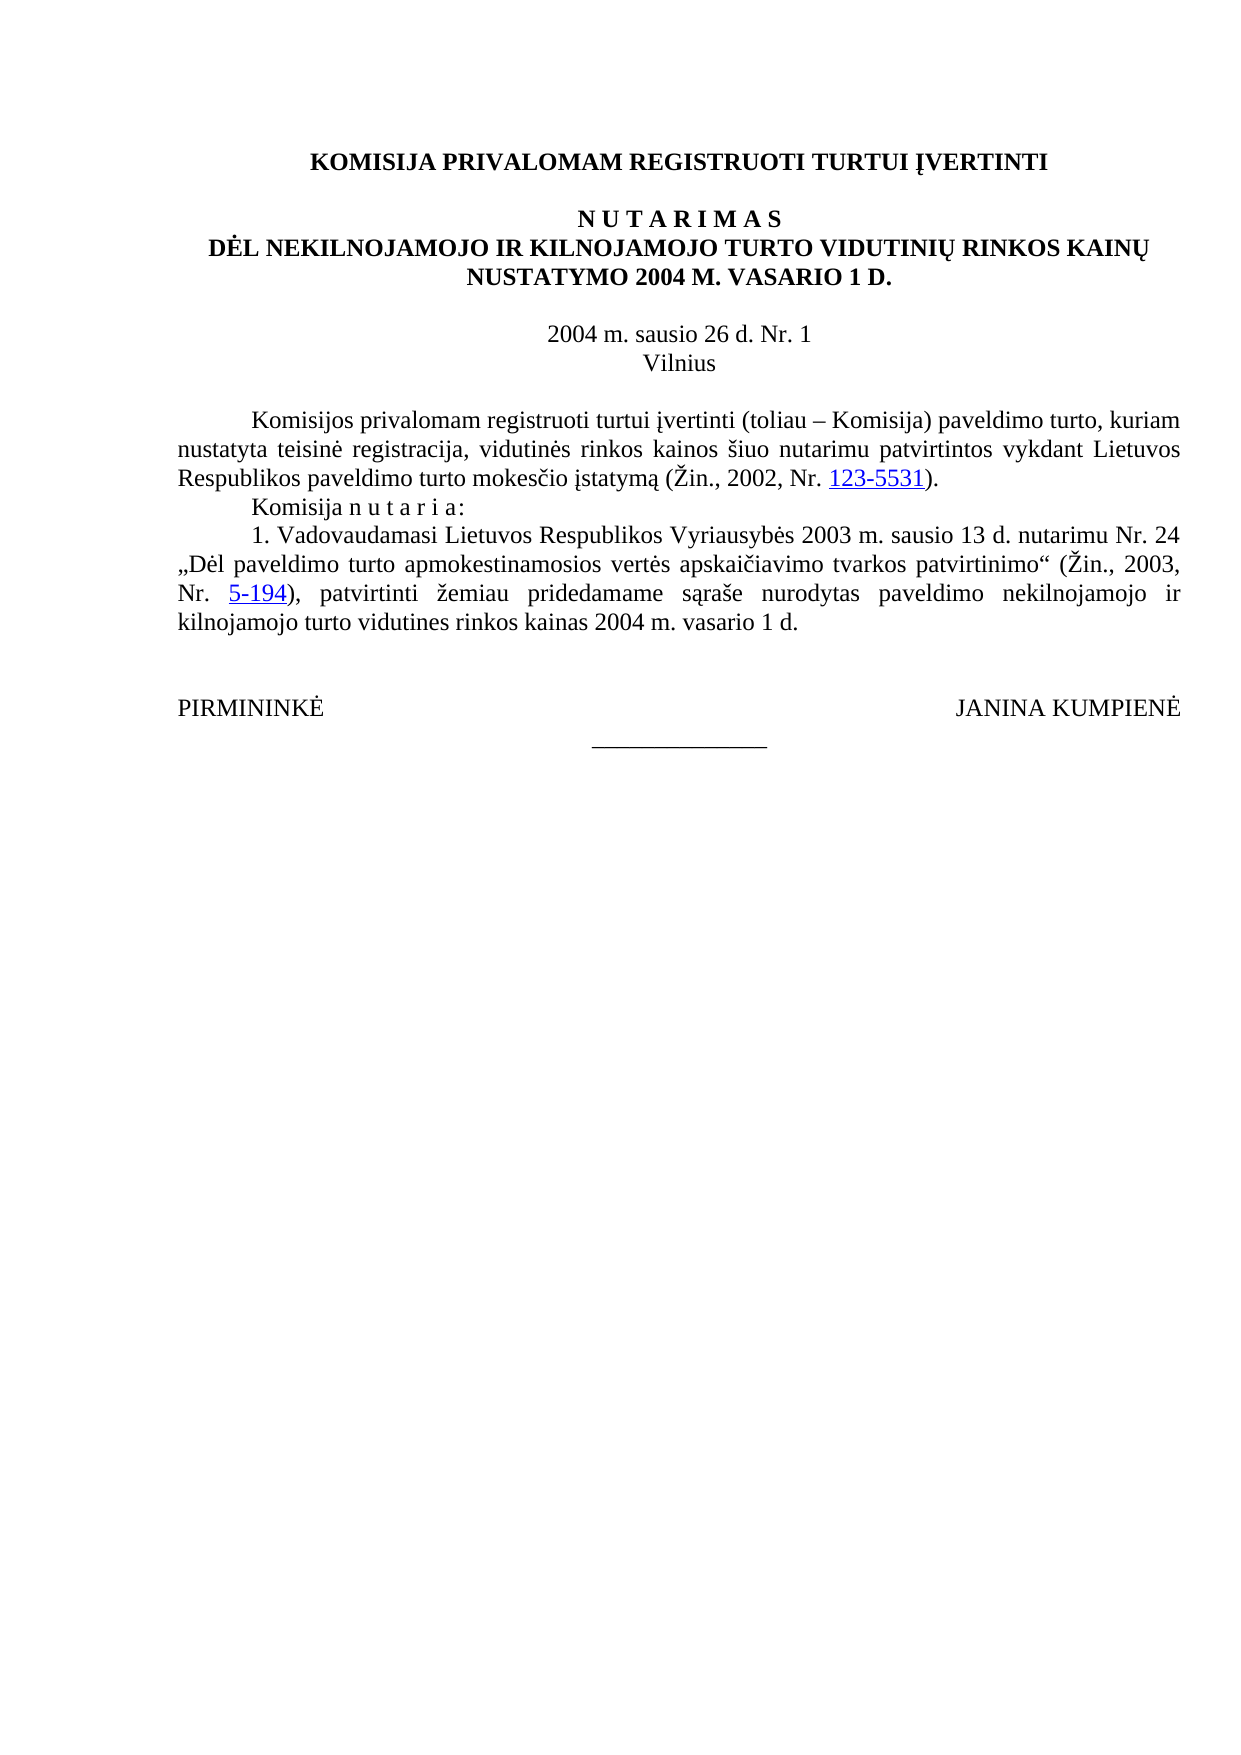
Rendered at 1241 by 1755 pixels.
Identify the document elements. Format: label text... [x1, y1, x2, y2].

text Komisijos privalomam registruoti turtui įvertinti (toliau – Komisija) paveldimo turto, kuriam nustatyta teisinė registracija, vidutinės rinkos kainos šiuo nutarimu patvirtintos vykdant Lietuvos Respublikos paveldimo turto mokesčio įstatymą (Žin., 2002, Nr. 123-5531). [177, 406, 1181, 492]
text PIRMININKĖ JANINA KUMPIENĖ [177, 693, 1181, 722]
text 1. Vadovaudamasi Lietuvos Respublikos Vyriausybės 2003 m. sausio 13 d. nutarimu Nr. 24 „Dėl paveldimo turto apmokestinamosios vertės apskaičiavimo tvarkos patvirtinimo“ (Žin., 2003, Nr. 5-194), patvirtinti žemiau pridedamame sąraše nurodytas paveldimo nekilnojamojo ir kilnojamojo turto vidutines rinkos kainas 2004 m. vasario 1 d. [177, 521, 1181, 636]
text N U T A R I M A S [177, 204, 1181, 233]
text 2004 m. sausio 26 d. Nr. 1 [177, 319, 1181, 348]
text ______________ [177, 722, 1181, 751]
text KOMISIJA PRIVALOMAM REGISTRUOTI TURTUI ĮVERTINTI [177, 147, 1181, 176]
text Komisija nutaria: [177, 492, 1181, 521]
text DĖL NEKILNOJAMOJO IR KILNOJAMOJO TURTO VIDUTINIŲ RINKOS KAINŲ NUSTATYMO 2004 M. VASARIO 1 D. [177, 233, 1181, 291]
text Vilnius [177, 348, 1181, 377]
